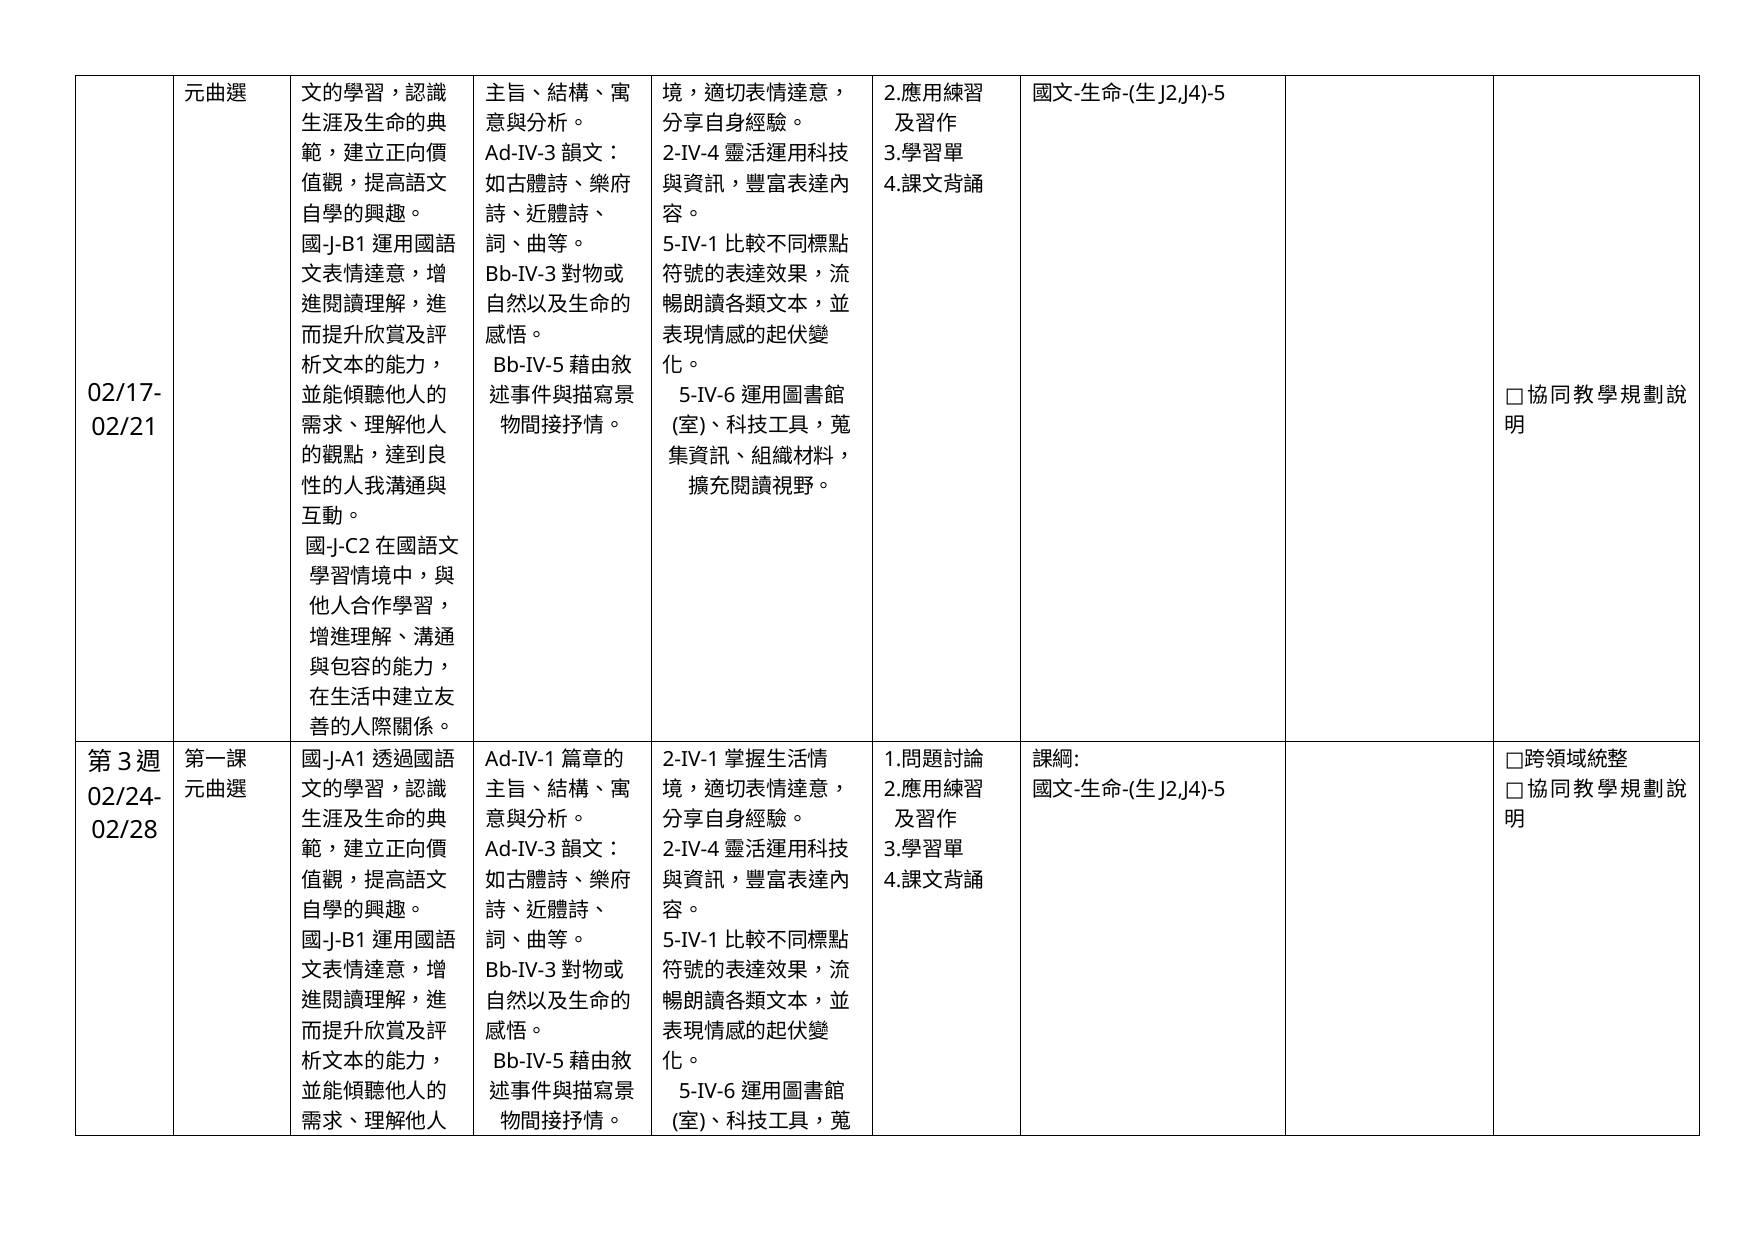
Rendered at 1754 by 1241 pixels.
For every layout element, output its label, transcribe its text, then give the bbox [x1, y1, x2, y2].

table_cell □協同教學規劃說明 [1494, 76, 1699, 741]
table_cell 境，適切表情達意，分享自身經驗。 2-IV-4 靈活運用科技與資訊，豐富表達內容。 5-IV-1 比較不同標點符號的表達效果，流暢朗讀各類文本，並表現情感的起伏變化。 5-IV-6 運用圖書館(室)、科技工具，蒐集資訊、組織材料，擴充閱讀視野。 [652, 76, 872, 741]
table_cell [1286, 742, 1493, 1135]
table_cell 02/17-02/21 [76, 76, 173, 741]
table_cell 主旨、結構、寓意與分析。 Ad-IV-3 韻文：如古體詩、樂府詩、近體詩、詞、曲等。 Bb-IV-3 對物或自然以及生命的感悟。 Bb-IV-5 藉由敘述事件與描寫景物間接抒情。 [474, 76, 651, 741]
table_cell 第3週 02/24-02/28 [76, 742, 173, 1135]
table_cell 1.問題討論 2.應用練習 及習作 3.學習單 4.課文背誦 [873, 742, 1020, 1135]
table_cell 元曲選 [174, 76, 290, 741]
table_cell 國文-生命-(生J2,J4)-5 [1021, 76, 1285, 741]
table_cell 2.應用練習 及習作 3.學習單 4.課文背誦 [873, 76, 1020, 741]
table_cell 第一課 元曲選 [174, 742, 290, 1135]
table_cell □跨領域統整 □協同教學規劃說明 [1494, 742, 1699, 1135]
table_cell Ad-IV-1 篇章的主旨、結構、寓意與分析。 Ad-IV-3 韻文：如古體詩、樂府詩、近體詩、詞、曲等。 Bb-IV-3 對物或自然以及生命的感悟。 Bb-IV-5 藉由敘述事件與描寫景物間接抒情。 [474, 742, 651, 1135]
table_cell [1286, 76, 1493, 741]
table_cell 課綱: 國文-生命-(生J2,J4)-5 [1021, 742, 1285, 1135]
table_cell 2-IV-1 掌握生活情境，適切表情達意，分享自身經驗。 2-IV-4 靈活運用科技與資訊，豐富表達內容。 5-IV-1 比較不同標點符號的表達效果，流暢朗讀各類文本，並表現情感的起伏變化。 5-IV-6 運用圖書館(室)、科技工具，蒐 [652, 742, 872, 1135]
table_cell 文的學習，認識生涯及生命的典範，建立正向價值觀，提高語文自學的興趣。 國-J-B1 運用國語文表情達意，增進閱讀理解，進而提升欣賞及評析文本的能力，並能傾聽他人的需求、理解他人的觀點，達到良性的人我溝通與互動。 國-J-C2 在國語文學習情境中，與他人合作學習，增進理解、溝通與包容的能力，在生活中建立友善的人際關係。 [291, 76, 473, 741]
table_cell 國-J-A1 透過國語文的學習，認識生涯及生命的典範，建立正向價值觀，提高語文自學的興趣。 國-J-B1 運用國語文表情達意，增進閱讀理解，進而提升欣賞及評析文本的能力，並能傾聽他人的需求、理解他人 [291, 742, 473, 1135]
